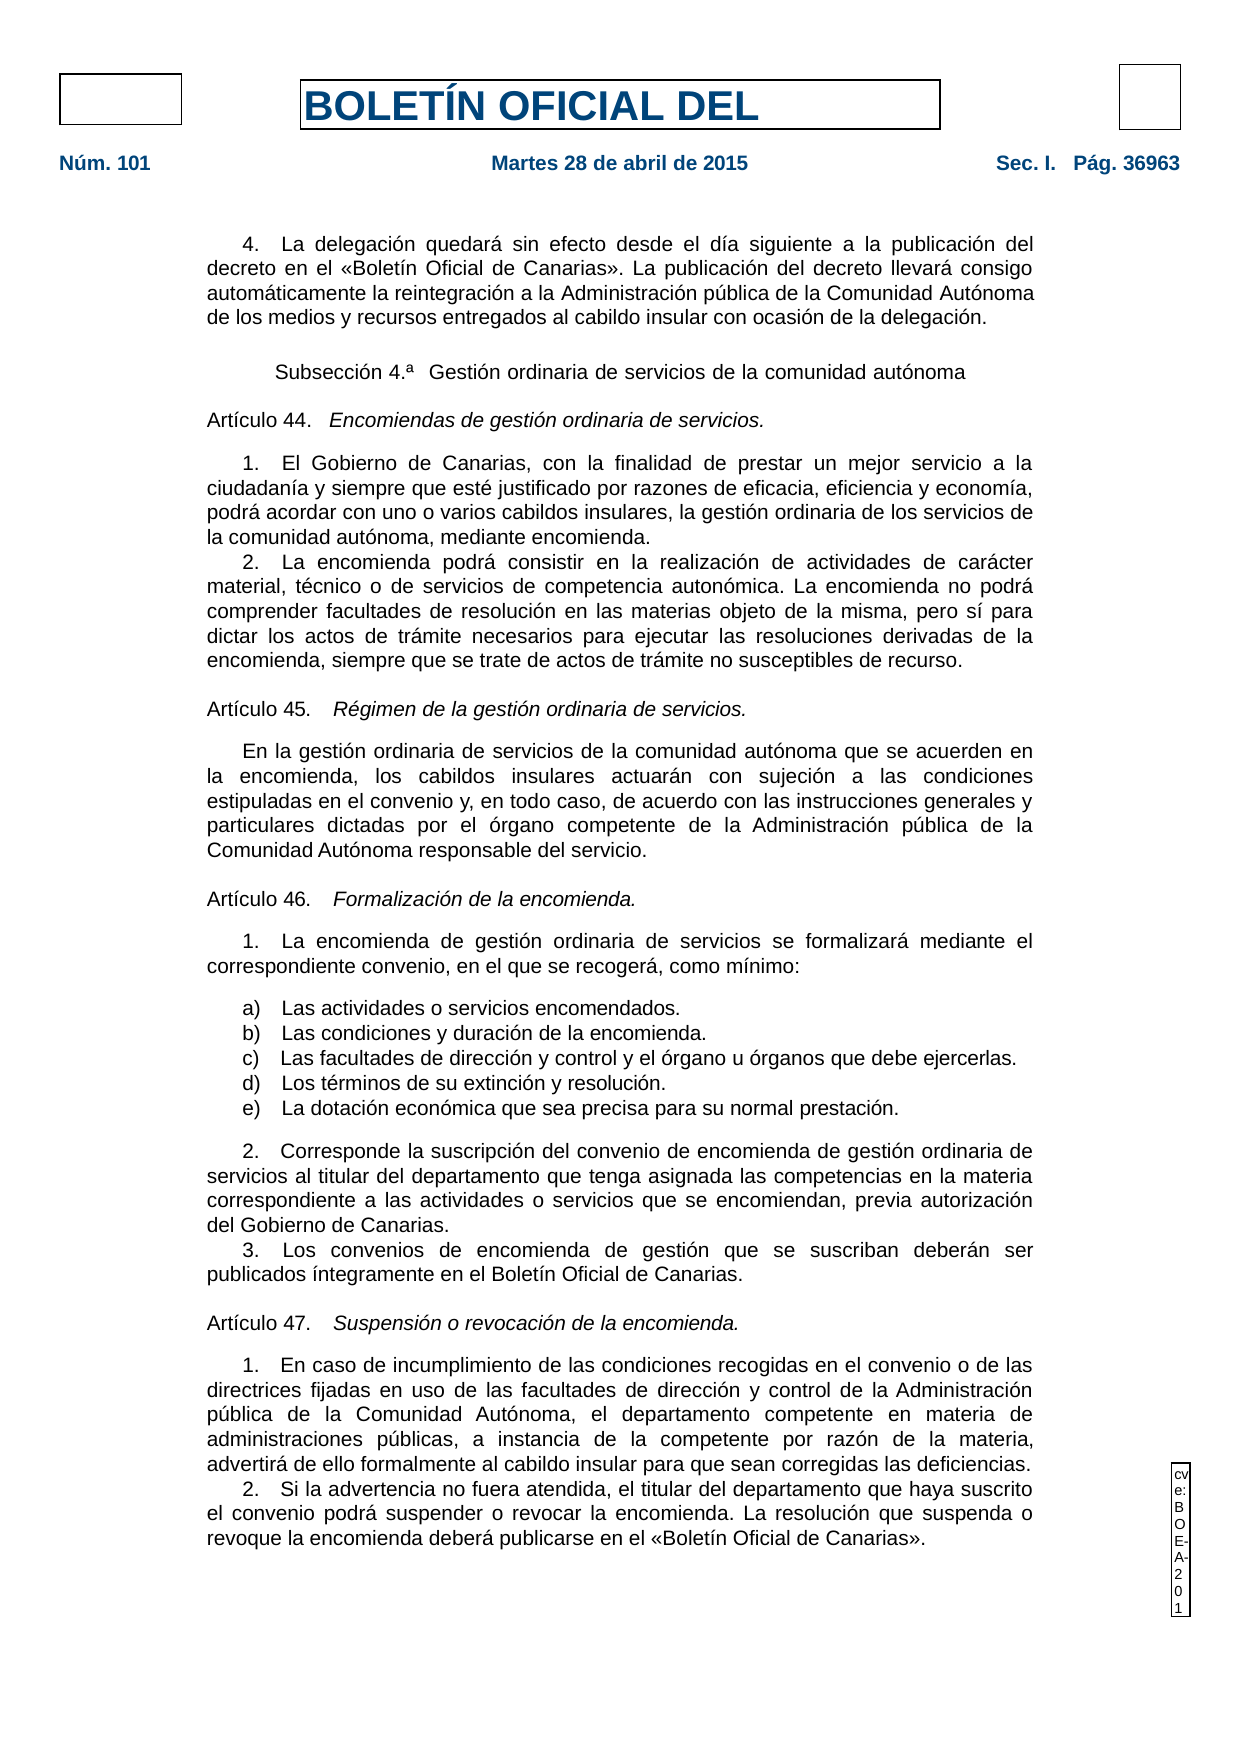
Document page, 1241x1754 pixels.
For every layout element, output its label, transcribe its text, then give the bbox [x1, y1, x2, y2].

text Subsección 4.ª Gestión ordinaria de servicios de la comunidad autónoma Artículo 44. Encomiendas de gestión ordinaria de servicios. [207, 336, 966, 432]
list Los términos de su extinción y resolución. [242, 1071, 1198, 1095]
list La encomienda podrá consistir en la realización de actividades de carácter material, técnico o de servicios de competencia autonómica. La encomienda no podrá comprender facultades de resolución en las materias objeto de la misma, pero sí para dictar los actos de trámite necesarios para ejecutar las resoluciones derivadas de la encomienda, siempre que se trate de actos de trámite no susceptibles de recurso. [207, 550, 1034, 672]
list Corresponde la suscripción del convenio de encomienda de gestión ordinaria de servicios al titular del departamento que tenga asignada las competencias en la materia correspondiente a las actividades o servicios que se encomiendan, previa autorización del Gobierno de Canarias. [207, 1139, 1034, 1237]
text En la gestión ordinaria de servicios de la comunidad autónoma que se acuerden en la encomienda, los cabildos insulares actuarán con sujeción a las condiciones estipuladas en el convenio y, en todo caso, de acuerdo con las instrucciones generales y particulares dictadas por el órgano competente de la Administración pública de la Comunidad Autónoma responsable del servicio. [207, 739, 1034, 862]
list Los convenios de encomienda de gestión que se suscriban deberán ser publicados íntegramente en el Boletín Oficial de Canarias. [207, 1237, 1034, 1286]
list El Gobierno de Canarias, con la finalidad de prestar un mejor servicio a la ciudadanía y siempre que esté justificado por razones de eficacia, eficiencia y economía, podrá acordar con uno o varios cabildos insulares, la gestión ordinaria de los servicios de la comunidad autónoma, mediante encomienda. [207, 451, 1034, 549]
list Las facultades de dirección y control y el órgano u órganos que debe ejercerlas. [242, 1046, 1198, 1070]
list Las condiciones y duración de la encomienda. [242, 1021, 1198, 1045]
list La encomienda de gestión ordinaria de servicios se formalizará mediante el correspondiente convenio, en el que se recogerá, como mínimo: [207, 929, 1034, 978]
list Las actividades o servicios encomendados. [242, 996, 1198, 1020]
list La dotación económica que sea precisa para su normal prestación. [242, 1096, 1198, 1120]
list En caso de incumplimiento de las condiciones recogidas en el convenio o de las directrices fijadas en uso de las facultades de dirección y control de la Administración pública de la Comunidad Autónoma, el departamento competente en materia de administraciones públicas, a instancia de la competente por razón de la materia, advertirá de ello formalmente al cabildo insular para que sean corregidas las deficiencias. [207, 1353, 1034, 1475]
list La delegación quedará sin efecto desde el día siguiente a la publicación del decreto en el «Boletín Oficial de Canarias». La publicación del decreto llevará consigo automáticamente la reintegración a la Administración pública de la Comunidad Autónoma de los medios y recursos entregados al cabildo insular con ocasión de la delegación. [207, 231, 1034, 329]
text Artículo 47. Suspensión o revocación de la encomienda. [207, 1310, 1198, 1334]
text Artículo 46. Formalización de la encomienda. [207, 886, 1198, 910]
text Artículo 45. Régimen de la gestión ordinaria de servicios. [207, 697, 1198, 721]
list cve: BOE-A-2015-4621 [1174, 1465, 1189, 1616]
list Si la advertencia no fuera atendida, el titular del departamento que haya suscrito el convenio podrá suspender o revocar la encomienda. La resolución que suspenda o revoque la encomienda deberá publicarse en el «Boletín Oficial de Canarias». [207, 1476, 1034, 1549]
text Núm. 101 Martes 28 de abril de 2015 Sec. I. Pág. 36963 [59, 151, 1198, 175]
